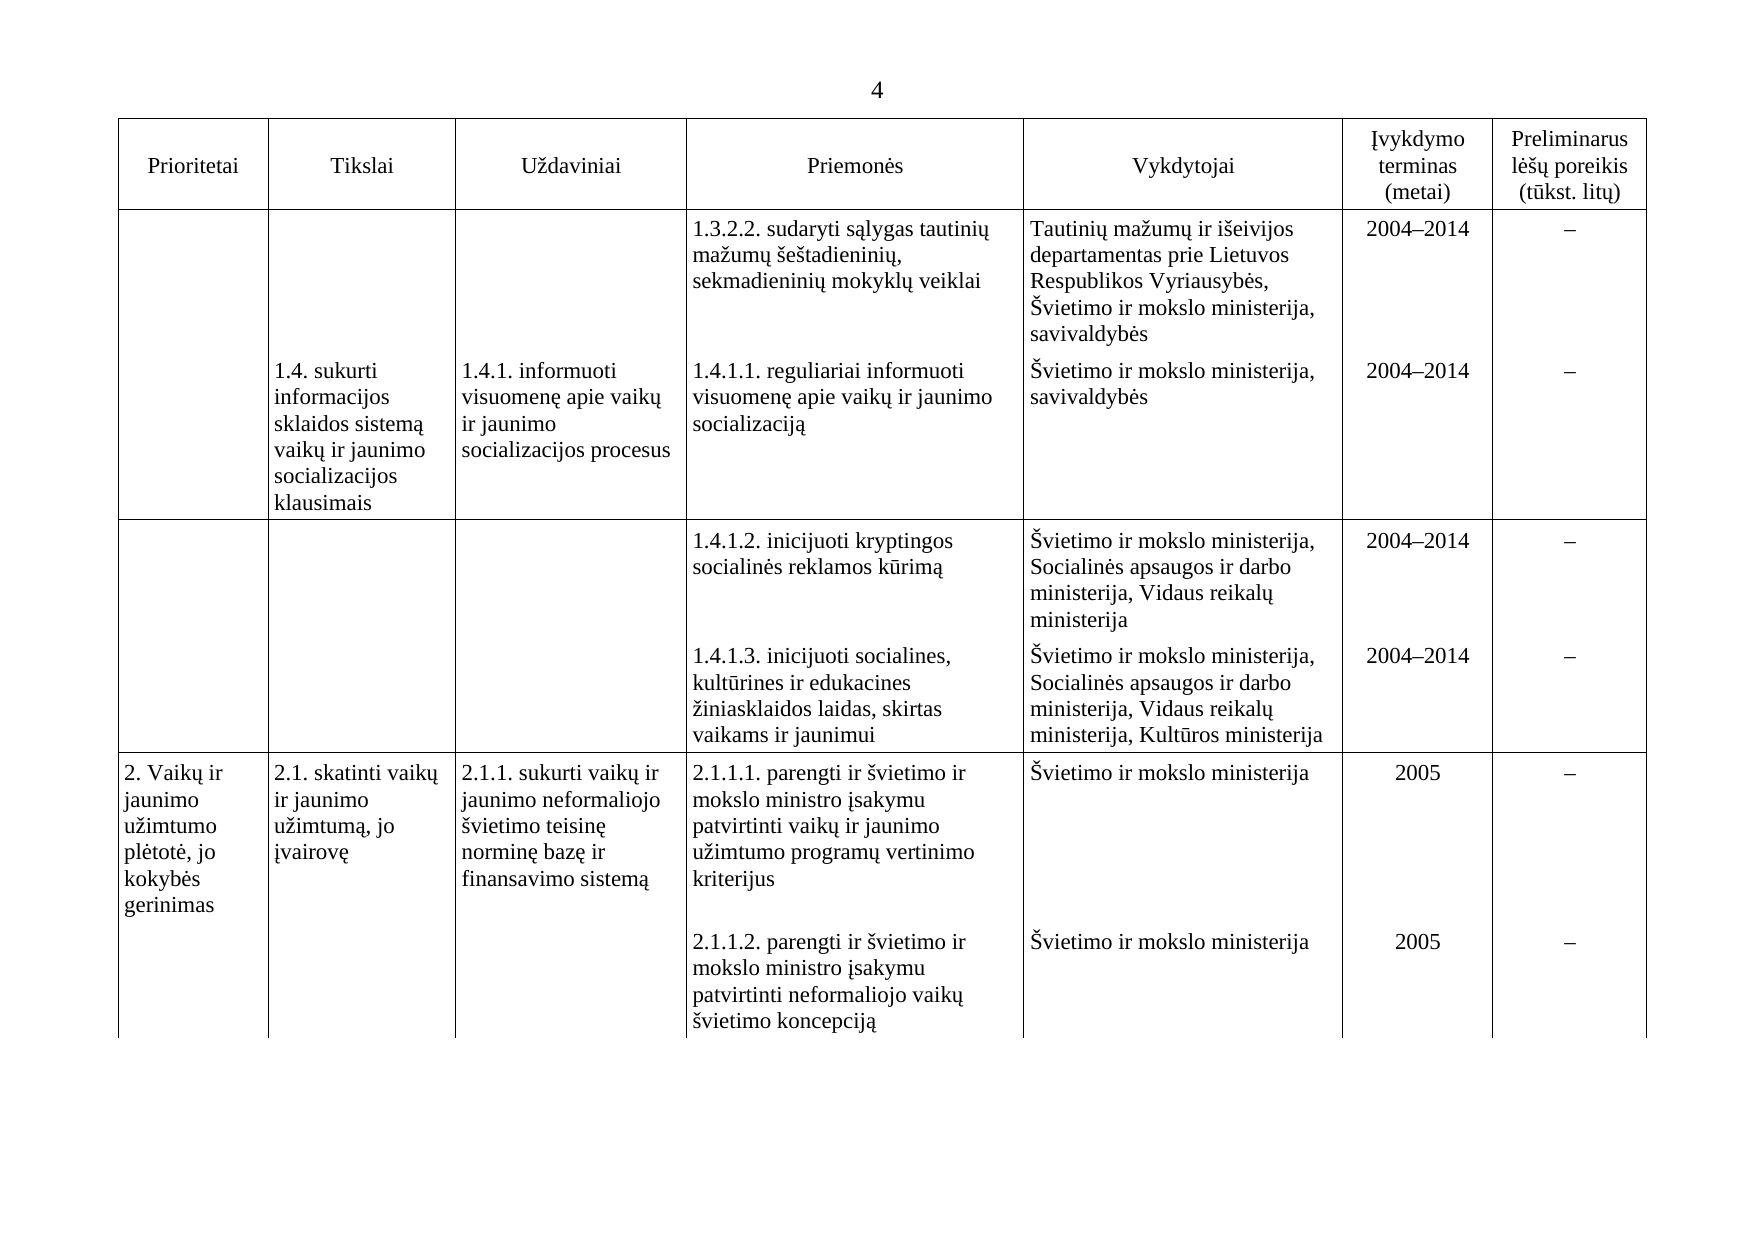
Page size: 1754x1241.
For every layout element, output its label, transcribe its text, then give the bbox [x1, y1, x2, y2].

table_cell [119, 210, 268, 351]
table_cell 1.4.1.2. inicijuoti kryptingos socialinės reklamos kūrimą [687, 520, 1023, 636]
table_cell 2004–2014 [1343, 210, 1492, 351]
table_cell [456, 636, 686, 752]
table_cell Tautinių mažumų ir išeivijos departamentas prie Lietuvos Respublikos Vyriausybės, Švietimo ir mokslo ministerija, savivaldybės [1024, 210, 1342, 351]
table_cell – [1493, 210, 1646, 351]
table_cell [269, 636, 455, 752]
table_cell 1.3.2.2. sudaryti sąlygas tautinių mažumų šeštadieninių, sekmadieninių mokyklų veiklai [687, 210, 1023, 351]
table_header Tikslai [269, 119, 455, 209]
table_header Preliminarus lėšų poreikis (tūkst. litų) [1493, 119, 1646, 209]
table_cell Švietimo ir mokslo ministerija, Socialinės apsaugos ir darbo ministerija, Vidaus reikalų ministerija [1024, 520, 1342, 636]
table_cell Švietimo ir mokslo ministerija [1024, 922, 1342, 1037]
table_cell [119, 520, 268, 636]
table_cell 1.4.1.1. reguliariai informuoti visuomenę apie vaikų ir jaunimo socializaciją [687, 351, 1023, 519]
table_cell 2005 [1343, 753, 1492, 922]
table_cell – [1493, 922, 1646, 1037]
table_cell [269, 210, 455, 351]
table_header Vykdytojai [1024, 119, 1342, 209]
table_cell – [1493, 753, 1646, 922]
table_cell [456, 210, 686, 351]
table_cell 2005 [1343, 922, 1492, 1037]
table_cell – [1493, 351, 1646, 519]
table_cell [269, 922, 455, 1037]
table_header Įvykdymo terminas (metai) [1343, 119, 1492, 209]
table_cell 2.1.1. sukurti vaikų ir jaunimo neformaliojo švietimo teisinę norminę bazę ir finansavimo sistemą [456, 753, 686, 922]
table_cell – [1493, 636, 1646, 752]
table_cell 2. Vaikų ir jaunimo užimtumo plėtotė, jo kokybės gerinimas [119, 753, 268, 922]
table_cell [119, 922, 268, 1037]
table_cell [456, 922, 686, 1037]
table_cell [269, 520, 455, 636]
table_header Priemonės [687, 119, 1023, 209]
table_cell Švietimo ir mokslo ministerija, savivaldybės [1024, 351, 1342, 519]
table_cell 2.1.1.1. parengti ir švietimo ir mokslo ministro įsakymu patvirtinti vaikų ir jaunimo užimtumo programų vertinimo kriterijus [687, 753, 1023, 922]
table_cell Švietimo ir mokslo ministerija, Socialinės apsaugos ir darbo ministerija, Vidaus reikalų ministerija, Kultūros ministerija [1024, 636, 1342, 752]
table_cell 1.4.1.3. inicijuoti socialines, kultūrines ir edukacines žiniasklaidos laidas, skirtas vaikams ir jaunimui [687, 636, 1023, 752]
table_cell 2004–2014 [1343, 351, 1492, 519]
table_header Prioritetai [119, 119, 268, 209]
table_cell 2004–2014 [1343, 636, 1492, 752]
table_cell [119, 351, 268, 519]
table_cell 1.4. sukurti informacijos sklaidos sistemą vaikų ir jaunimo socializacijos klausimais [269, 351, 455, 519]
table_cell – [1493, 520, 1646, 636]
table_cell 2.1.1.2. parengti ir švietimo ir mokslo ministro įsakymu patvirtinti neformaliojo vaikų švietimo koncepciją [687, 922, 1023, 1037]
table_cell 2.1. skatinti vaikų ir jaunimo užimtumą, jo įvairovę [269, 753, 455, 922]
table_cell [119, 636, 268, 752]
table_cell 2004–2014 [1343, 520, 1492, 636]
table_cell Švietimo ir mokslo ministerija [1024, 753, 1342, 922]
table_header Uždaviniai [456, 119, 686, 209]
table_cell 1.4.1. informuoti visuomenę apie vaikų ir jaunimo socializacijos procesus [456, 351, 686, 519]
table_cell [456, 520, 686, 636]
